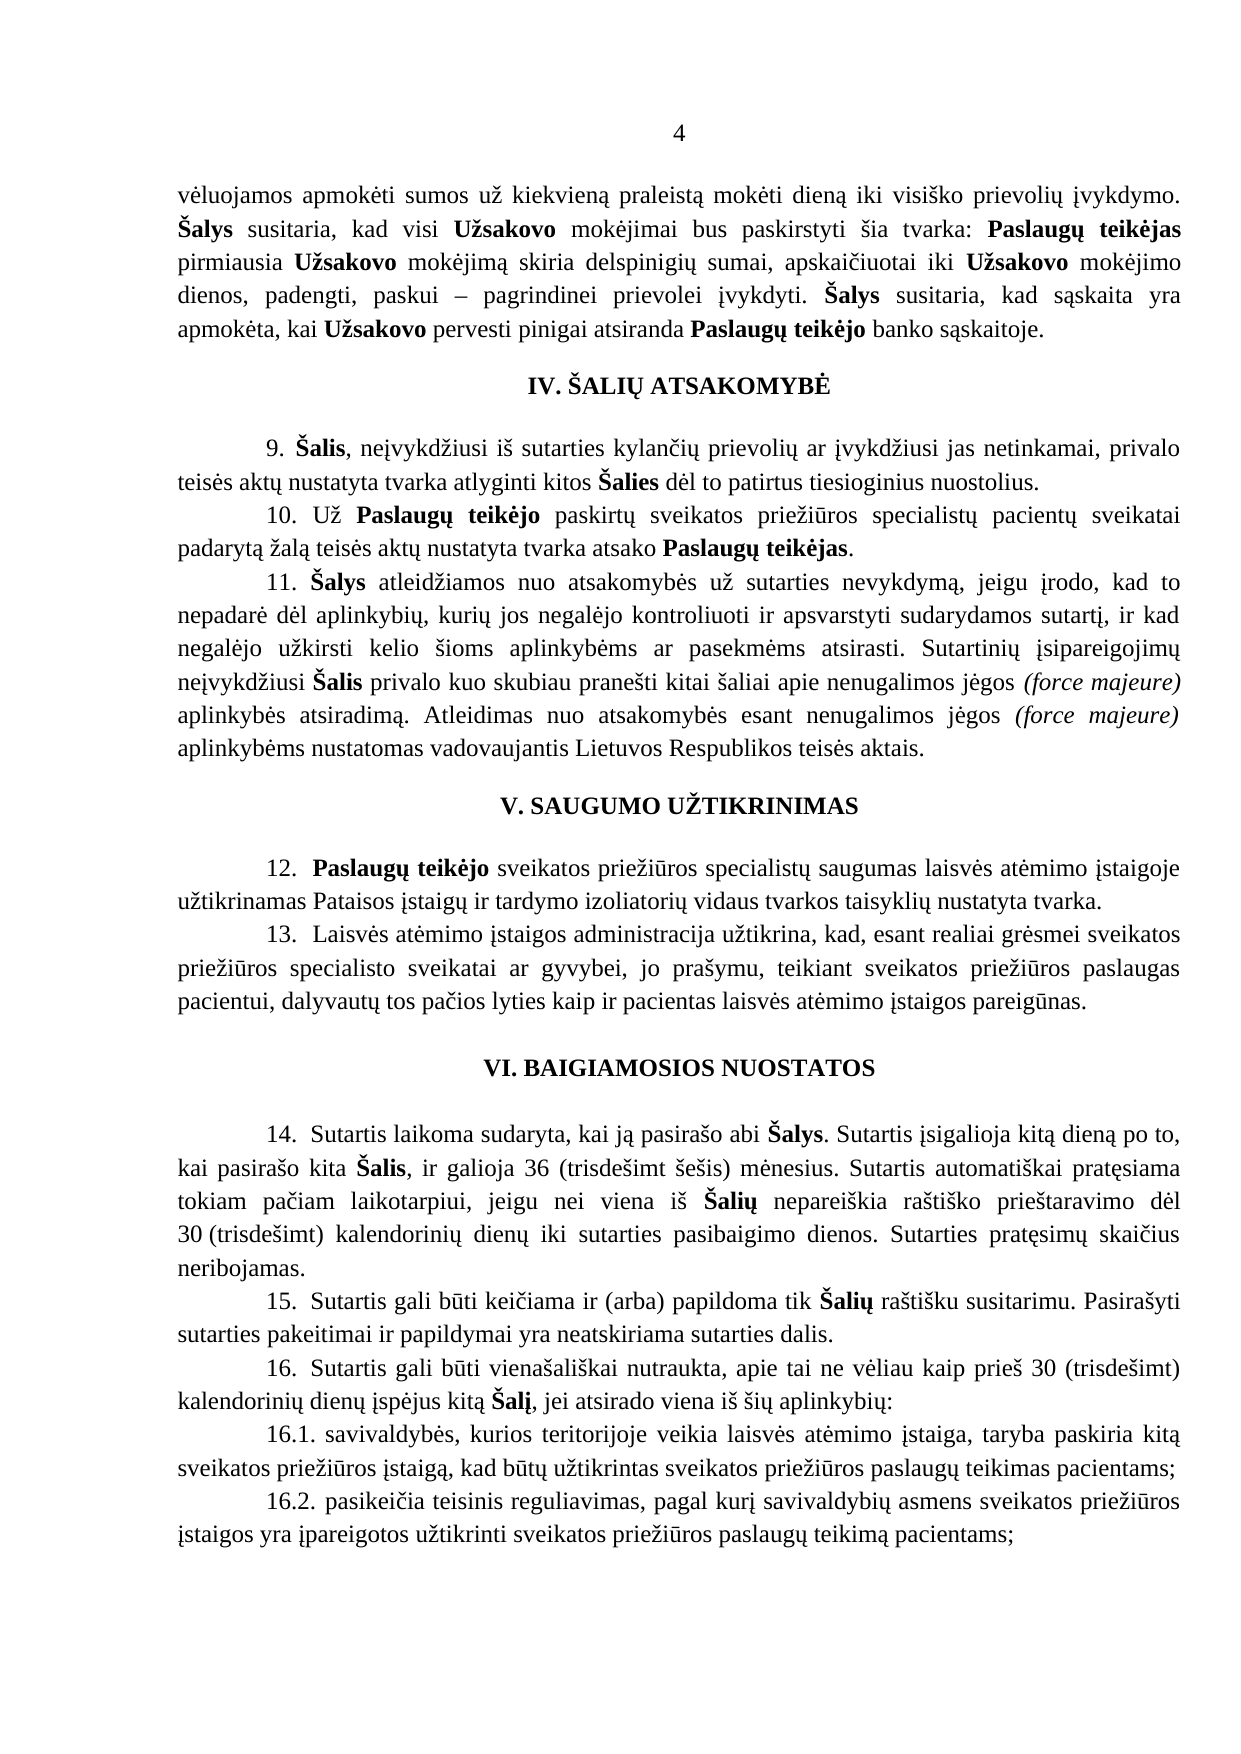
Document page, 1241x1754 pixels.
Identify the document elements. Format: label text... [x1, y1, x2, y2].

text 16.2. pasikeičia teisinis reguliavimas, pagal kurį savivaldybių asmens sveikatos priežiūros įstaigos yra įpareigotos užtikrinti sveikatos priežiūros paslaugų teikimą pacientams; [177, 1482, 1181, 1548]
text V. SAUGUMO UŽTIKRINIMAS [177, 791, 1181, 819]
text 16. Sutartis gali būti vienašališkai nutraukta, apie tai ne vėliau kaip prieš 30 (trisdešimt) kalendorinių dienų įspėjus kitą Šalį, jei atsirado viena iš šių aplinkybių: [177, 1348, 1181, 1415]
text 12. Paslaugų teikėjo sveikatos priežiūros specialistų saugumas laisvės atėmimo įstaigoje užtikrinamas Pataisos įstaigų ir tardymo izoliatorių vidaus tvarkos taisyklių nustatyta tvarka. [177, 848, 1181, 915]
text 13. Laisvės atėmimo įstaigos administracija užtikrina, kad, esant realiai grėsmei sveikatos priežiūros specialisto sveikatai ar gyvybei, jo prašymu, teikiant sveikatos priežiūros paslaugas pacientui, dalyvautų tos pačios lyties kaip ir pacientas laisvės atėmimo įstaigos pareigūnas. [177, 915, 1181, 1015]
text vėluojamos apmokėti sumos už kiekvieną praleistą mokėti dieną iki visiško prievolių įvykdymo. Šalys susitaria, kad visi Užsakovo mokėjimai bus paskirstyti šia tvarka: Paslaugų teikėjas pirmiausia Užsakovo mokėjimą skiria delspinigių sumai, apskaičiuotai iki Užsakovo mokėjimo dienos, padengti, paskui – pagrindinei prievolei įvykdyti. Šalys susitaria, kad sąskaita yra apmokėta, kai Užsakovo pervesti pinigai atsiranda Paslaugų teikėjo banko sąskaitoje. [177, 176, 1181, 342]
text 16.1. savivaldybės, kurios teritorijoje veikia laisvės atėmimo įstaiga, taryba paskiria kitą sveikatos priežiūros įstaigą, kad būtų užtikrintas sveikatos priežiūros paslaugų teikimas pacientams; [177, 1415, 1181, 1482]
text 15. Sutartis gali būti keičiama ir (arba) papildoma tik Šalių raštišku susitarimu. Pasirašyti sutarties pakeitimai ir papildymai yra neatskiriama sutarties dalis. [177, 1282, 1181, 1348]
text 14. Sutartis laikoma sudaryta, kai ją pasirašo abi Šalys. Sutartis įsigalioja kitą dieną po to, kai pasirašo kita Šalis, ir galioja 36 (trisdešimt šešis) mėnesius. Sutartis automatiškai pratęsiama tokiam pačiam laikotarpiui, jeigu nei viena iš Šalių nepareiškia raštiško prieštaravimo dėl 30 (trisdešimt) kalendorinių dienų iki sutarties pasibaigimo dienos. Sutarties pratęsimų skaičius neribojamas. [177, 1115, 1181, 1282]
text 9. Šalis, neįvykdžiusi iš sutarties kylančių prievolių ar įvykdžiusi jas netinkamai, privalo teisės aktų nustatyta tvarka atlyginti kitos Šalies dėl to patirtus tiesioginius nuostolius. [177, 429, 1181, 495]
text 11. Šalys atleidžiamos nuo atsakomybės už sutarties nevykdymą, jeigu įrodo, kad to nepadarė dėl aplinkybių, kurių jos negalėjo kontroliuoti ir apsvarstyti sudarydamos sutartį, ir kad negalėjo užkirsti kelio šioms aplinkybėms ar pasekmėms atsirasti. Sutartinių įsipareigojimų neįvykdžiusi Šalis privalo kuo skubiau pranešti kitai šaliai apie nenugalimos jėgos (force majeure) aplinkybės atsiradimą. Atleidimas nuo atsakomybės esant nenugalimos jėgos (force majeure) aplinkybėms nustatomas vadovaujantis Lietuvos Respublikos teisės aktais. [177, 562, 1181, 762]
text VI. BAIGIAMOSIOS NUOSTATOS [177, 1048, 1181, 1082]
text 10. Už Paslaugų teikėjo paskirtų sveikatos priežiūros specialistų pacientų sveikatai padarytą žalą teisės aktų nustatyta tvarka atsako Paslaugų teikėjas. [177, 495, 1181, 562]
text IV. ŠALIŲ ATSAKOMYBĖ [177, 371, 1181, 400]
